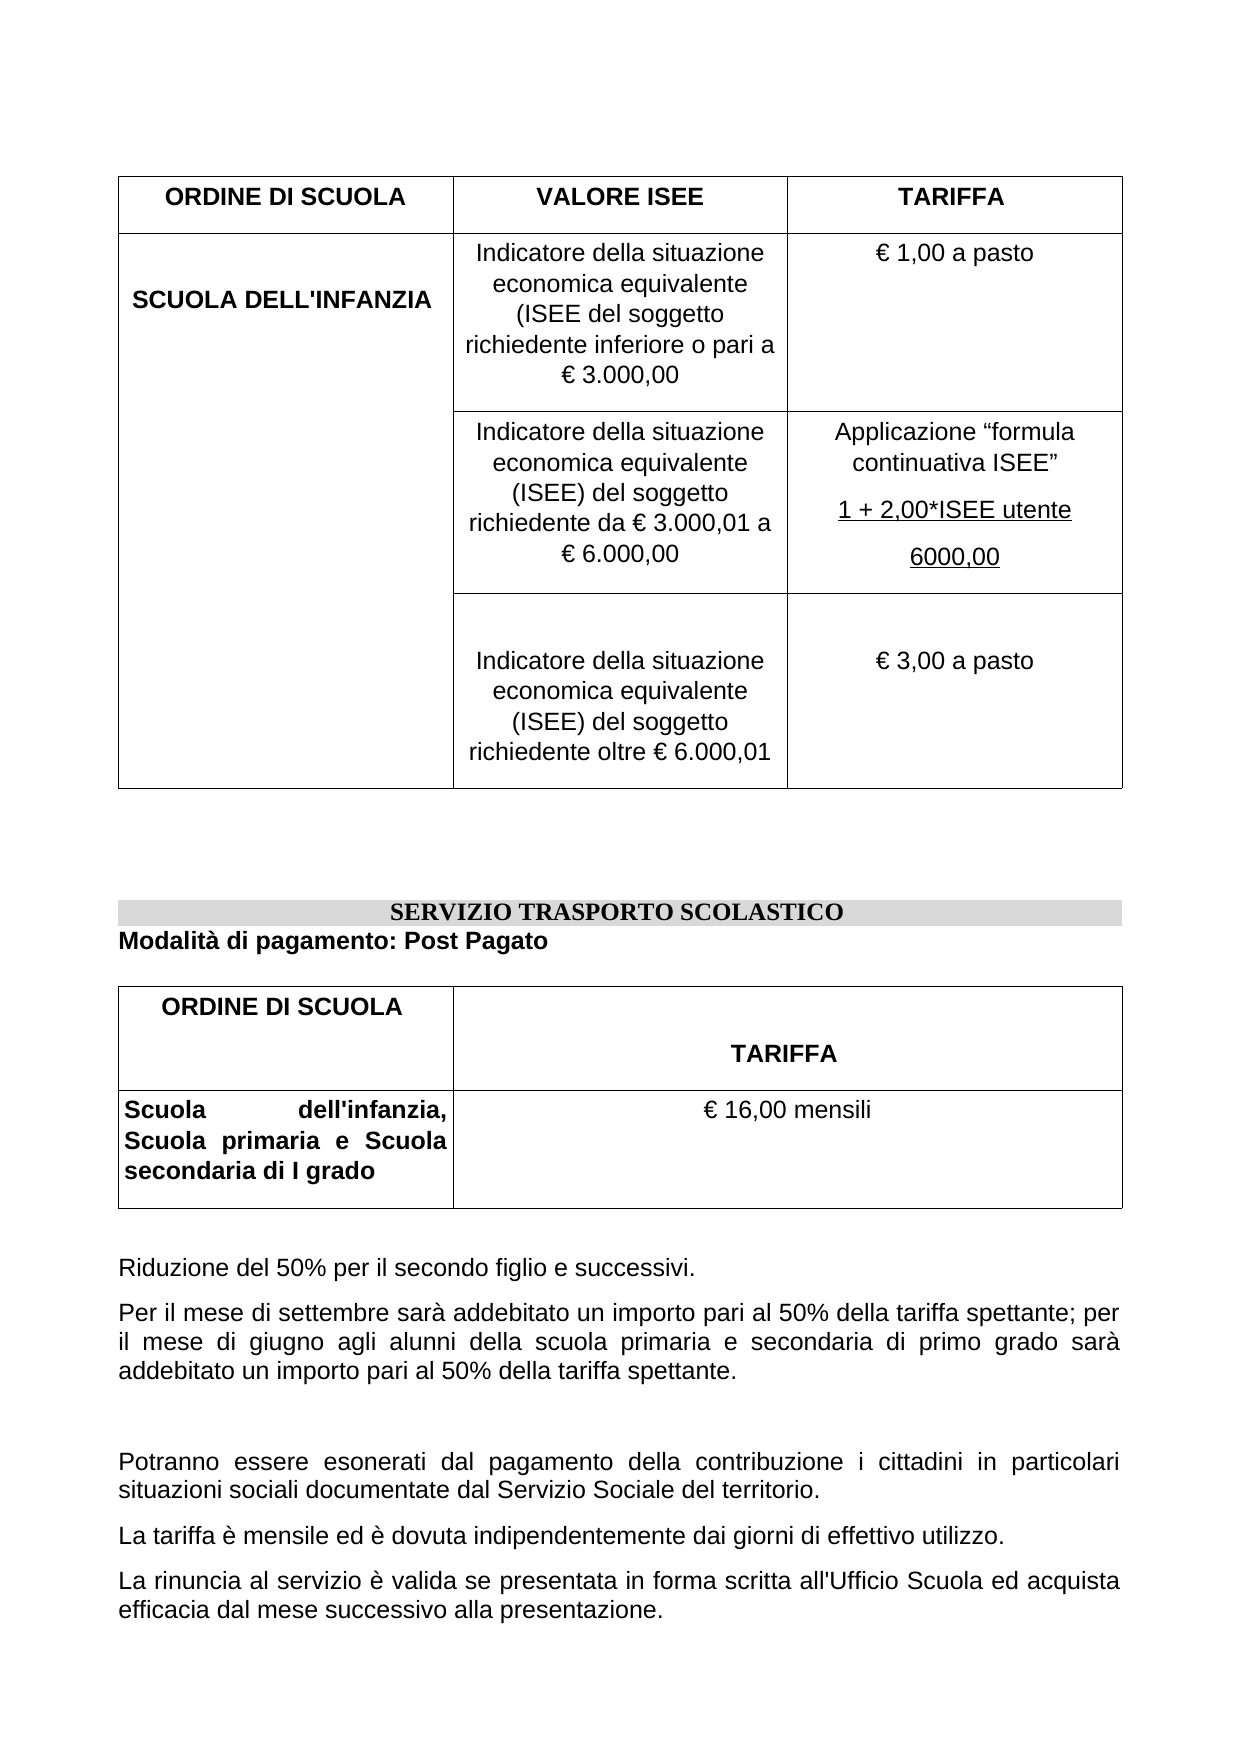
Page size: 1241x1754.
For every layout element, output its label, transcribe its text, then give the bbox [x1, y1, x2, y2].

table_cell Applicazione “formula continuativa ISEE” 1 + 2,00*ISEE utente 6000,00 [788, 412, 1122, 593]
table_header ORDINE DI SCUOLA [119, 177, 453, 233]
text Modalità di pagamento: Post Pagato [118, 926, 1122, 954]
text Potranno essere esonerati dal pagamento della contribuzione i cittadini in particolari situazioni sociali documentate dal Servizio Sociale del territorio. [118, 1447, 1122, 1504]
table_cell € 16,00 mensili [454, 1091, 1122, 1207]
text La rinuncia al servizio è valida se presentata in forma scritta all'Ufficio Scuola ed acquista efficacia dal mese successivo alla presentazione. [118, 1566, 1122, 1624]
text La tariffa è mensile ed è dovuta indipendentemente dai giorni di effettivo utilizzo. [118, 1521, 1122, 1550]
text Riduzione del 50% per il secondo figlio e successivi. [118, 1253, 1122, 1282]
table_cell Indicatore della situazione economica equivalente (ISEE del soggetto richiedente inferiore o pari a € 3.000,00 [454, 234, 787, 411]
table_cell Indicatore della situazione economica equivalente (ISEE) del soggetto richiedente da € 3.000,01 a € 6.000,00 [454, 412, 787, 593]
table_cell SCUOLA DELL'INFANZIA [119, 234, 453, 788]
text SERVIZIO TRASPORTO SCOLASTICO [118, 900, 1122, 926]
text Per il mese di settembre sarà addebitato un importo pari al 50% della tariffa spettante; per il mese di giugno agli alunni della scuola primaria e secondaria di primo grado sarà addebitato un importo pari al 50% della tariffa spettante. [118, 1298, 1122, 1385]
table_header ORDINE DI SCUOLA [119, 987, 453, 1090]
table_cell € 3,00 a pasto [788, 594, 1122, 788]
table_header VALORE ISEE [454, 177, 787, 233]
table_header TARIFFA [454, 987, 1122, 1090]
table_cell Indicatore della situazione economica equivalente (ISEE) del soggetto richiedente oltre € 6.000,01 [454, 594, 787, 788]
table_cell Scuola dell'infanzia, Scuola primaria e Scuola secondaria di I grado [119, 1091, 453, 1207]
table_header TARIFFA [788, 177, 1122, 233]
table_cell € 1,00 a pasto [788, 234, 1122, 411]
